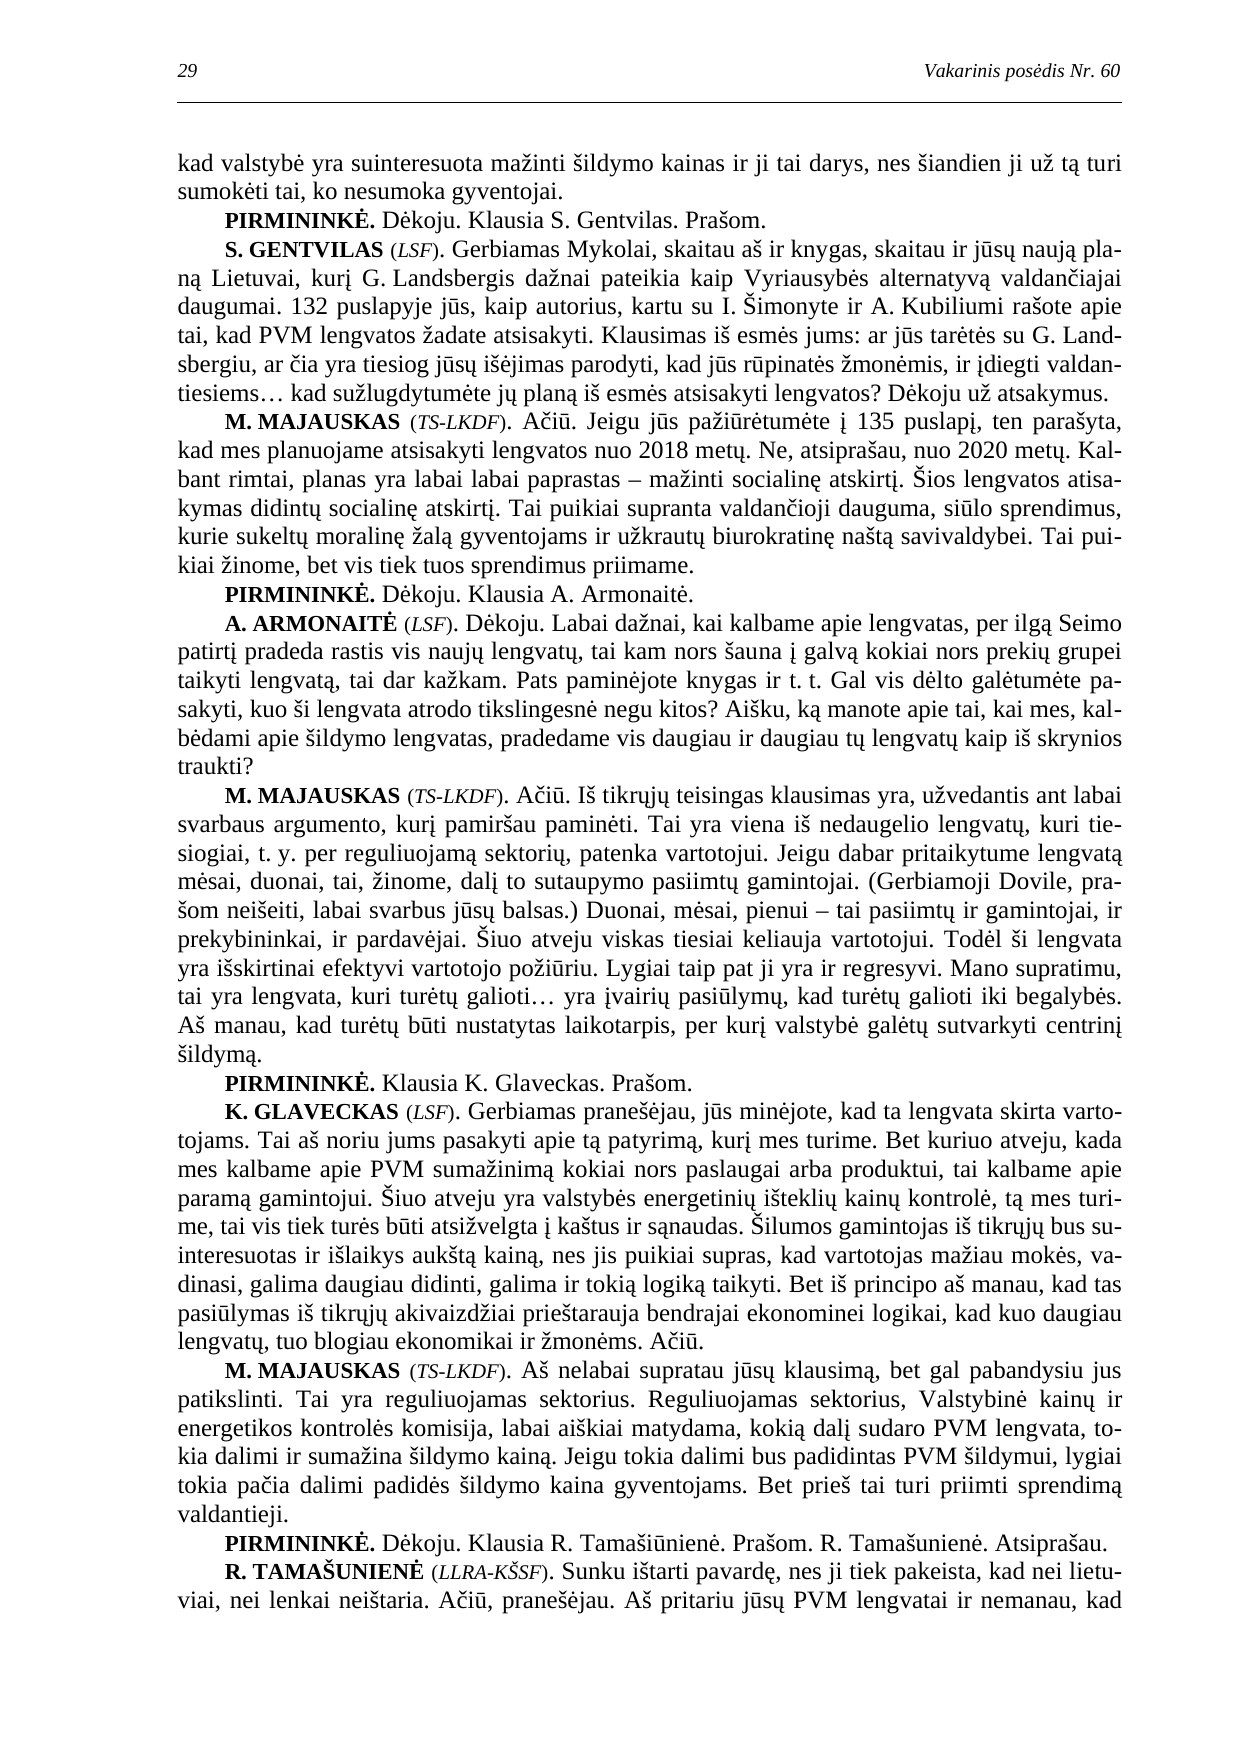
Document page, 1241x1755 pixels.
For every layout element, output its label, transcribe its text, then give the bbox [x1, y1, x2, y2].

text K. GLAVECKAS (LSF). Ger­bia­mas pra­ne­šė­jau, jūs mi­nė­jo­te, kad ta leng­va­ta skir­ta var­to­to­jams. Tai aš no­riu jums pa­sa­ky­ti apie tą pa­ty­ri­mą, ku­rį mes tu­ri­me. Bet ku­riuo at­ve­ju, ka­da mes kal­ba­me apie PVM su­ma­ži­ni­mą ko­kiai nors pa­slau­gai ar­ba pro­duk­tui, tai kal­ba­me apie pa­ra­mą ga­min­to­jui. Šiuo at­ve­ju yra vals­ty­bės ener­ge­ti­nių iš­tek­lių kai­nų kon­tro­lė, tą mes tu­ri­me, tai vis tiek tu­rės bū­ti at­si­žvelg­ta į kaš­tus ir są­nau­das. Ši­lu­mos ga­min­to­jas iš tik­rų­jų bus su­in­te­re­suo­tas ir iš­lai­kys aukš­tą kai­ną, nes jis pui­kiai su­pras, kad var­to­to­jas ma­žiau mo­kės, va­dina­si, ga­li­ma dau­giau di­din­ti, ga­li­ma ir to­kią lo­gi­ką tai­ky­ti. Bet iš prin­ci­po aš ma­nau, kad tas pa­siū­ly­mas iš tik­rų­jų aki­vaiz­džiai prieš­ta­rau­ja ben­dra­jai eko­no­mi­nei lo­gi­kai, kad kuo dau­giau leng­va­tų, tuo blo­giau eko­no­mi­kai ir žmo­nėms. Ačiū. [177, 1096, 1122, 1355]
text PIRMININKĖ. Dė­ko­ju. Klau­sia A. Ar­mo­nai­tė. [177, 579, 1122, 608]
text M. MAJAUSKAS (TS-LKDF). Aš ne­la­bai su­pra­tau jū­sų klau­si­mą, bet gal pa­ban­dy­siu jus pa­tiks­lin­ti. Tai yra re­gu­liuo­ja­mas sek­to­rius. Re­gu­liuo­ja­mas sek­to­rius, Vals­ty­bi­nė kai­nų ir ener­ge­ti­kos kon­tro­lės ko­mi­si­ja, la­bai aiš­kiai ma­ty­da­ma, ko­kią da­lį su­da­ro PVM leng­va­ta, to­kia da­li­mi ir su­ma­ži­na šil­dy­mo kai­ną. Jei­gu to­kia da­li­mi bus pa­di­din­tas PVM šil­dy­mui, ly­giai to­kia pa­čia da­li­mi pa­di­dės šil­dy­mo kai­na gy­ven­to­jams. Bet prieš tai tu­ri pri­im­ti spren­di­mą val­dan­tie­ji. [177, 1355, 1122, 1528]
text R. TAMAŠUNIENĖ (LLRA-KŠSF). Sun­ku iš­tar­ti pa­var­dę, nes ji tiek pa­keis­ta, kad nei lie­tu­viai, nei len­kai ne­iš­ta­ria. Ačiū, pra­ne­šė­jau. Aš pri­ta­riu jū­sų PVM leng­va­tai ir ne­ma­nau, kad [177, 1556, 1122, 1614]
text M. MAJAUSKAS (TS-LKDF). Ačiū. Jei­gu jūs pa­žiū­rė­tu­mė­te į 135 pus­la­pį, ten pa­ra­šy­ta, kad mes pla­nuo­ja­me at­si­sa­ky­ti leng­va­tos nuo 2018 me­tų. Ne, at­si­pra­šau, nuo 2020 me­tų. Kal­bant rim­tai, pla­nas yra la­bai la­bai pa­pras­tas – ma­žin­ti so­cia­li­nę at­skir­tį. Šios leng­va­tos ati­sa­ky­mas di­din­tų so­cia­li­nę at­skir­tį. Tai pui­kiai su­pran­ta val­dan­čio­ji dau­gu­ma, siū­lo spren­di­mus, ku­rie su­kel­tų mo­ra­li­nę ža­lą gy­ven­to­jams ir už­krau­tų biu­ro­kratinę naš­tą sa­vi­val­dy­bei. Tai pui­kiai ži­no­me, bet vis tiek tuos spren­di­mus pri­ima­me. [177, 406, 1122, 579]
text A. ARMONAITĖ (LSF). Dė­ko­ju. La­bai daž­nai, kai kal­ba­me apie leng­va­tas, per il­gą Sei­mo pa­tir­tį pra­de­da ras­tis vis nau­jų leng­va­tų, tai kam nors šau­na į gal­vą ko­kiai nors pre­kių gru­pei tai­ky­ti leng­va­tą, tai dar kaž­kam. Pats pa­mi­nė­jo­te kny­gas ir t. t. Gal vis dėl­to ga­lė­tu­mė­te pa­saky­ti, kuo ši leng­va­ta at­ro­do tiks­lin­ges­nė ne­gu ki­tos? Aiš­ku, ką ma­no­te apie tai, kai mes, kal­bė­da­mi apie šil­dy­mo leng­va­tas, pra­de­da­me vis dau­giau ir dau­giau tų leng­va­tų kaip iš skry­nios trauk­ti? [177, 608, 1122, 780]
text S. GENTVILAS (LSF). Ger­bia­mas My­ko­lai, skai­tau aš ir kny­gas, skai­tau ir jū­sų nau­ją pla­ną Lie­tu­vai, ku­rį G. Land­sber­gis daž­nai pa­tei­kia kaip Vy­riau­sy­bės al­ter­na­ty­vą val­dan­čia­jai dau­gu­mai. 132 pus­la­py­je jūs, kaip au­to­rius, kar­tu su I. Ši­mo­ny­te ir A. Ku­bi­liu­mi ra­šo­te apie tai, kad PVM leng­va­tos ža­da­te at­si­sa­ky­ti. Klau­si­mas iš es­mės jums: ar jūs ta­rė­tės su G. Land­sber­giu, ar čia yra tie­siog jū­sų iš­ėji­mas pa­ro­dy­ti, kad jūs rū­pi­na­tės žmo­nė­mis, ir įdieg­ti val­dan­tie­siems… kad suž­lug­dy­tu­mė­te jų pla­ną iš es­mės at­si­sa­ky­ti leng­va­tos? Dė­ko­ju už at­sa­ky­mus. [177, 234, 1122, 406]
text PIRMININKĖ. Dė­ko­ju. Klau­sia R. Ta­ma­šiū­nie­nė. Pra­šom. R. Ta­ma­šu­nie­nė. At­si­pra­šau. [177, 1528, 1122, 1556]
text PIRMININKĖ. Klau­sia K. Gla­vec­kas. Pra­šom. [177, 1068, 1122, 1096]
text PIRMININKĖ. Dė­ko­ju. Klau­sia S. Gent­vi­las. Pra­šom. [177, 205, 1122, 234]
text kad vals­ty­bė yra su­in­te­re­suo­ta ma­žin­ti šil­dy­mo kai­nas ir ji tai da­rys, nes šian­dien ji už tą tu­ri su­mo­kė­ti tai, ko ne­su­mo­ka gy­ven­to­jai. [177, 148, 1122, 205]
text M. MAJAUSKAS (TS-LKDF). Ačiū. Iš tik­rų­jų tei­sin­gas klau­si­mas yra, už­ve­dan­tis ant la­bai svar­baus ar­gu­men­to, ku­rį pa­mir­šau pa­mi­nė­ti. Tai yra vie­na iš ne­dau­ge­lio leng­va­tų, ku­ri tie­siogiai, t. y. per re­gu­liuo­ja­mą sek­to­rių, pa­ten­ka var­to­to­jui. Jei­gu da­bar pri­tai­ky­tu­me leng­va­tą mė­sai, duo­nai, tai, ži­no­me, da­lį to su­tau­py­mo pa­si­im­tų ga­min­to­jai. (Ger­bia­mo­ji Do­vi­le, pra­šom ne­iš­ei­ti, la­bai svar­bus jū­sų bal­sas.) Duo­nai, mė­sai, pie­nui – tai pa­si­im­tų ir ga­min­to­jai, ir pre­ky­bi­nin­kai, ir par­da­vė­jai. Šiuo at­ve­ju vis­kas tie­siai ke­liau­ja var­to­to­jui. To­dėl ši leng­va­ta yra iš­skir­ti­nai efek­ty­vi var­to­to­jo po­žiū­riu. Ly­giai taip pat ji yra ir re­gre­sy­vi. Ma­no su­pra­ti­mu, tai yra leng­va­ta, ku­ri tu­rė­tų ga­lio­ti… yra įvai­rių pa­siū­ly­mų, kad tu­rė­tų ga­lio­ti iki be­ga­ly­bės. Aš ma­nau, kad tu­rė­tų bū­ti nu­sta­ty­tas lai­ko­tar­pis, per ku­rį vals­ty­bė ga­lė­tų su­tvar­ky­ti cen­tri­nį šil­dy­mą. [177, 780, 1122, 1068]
